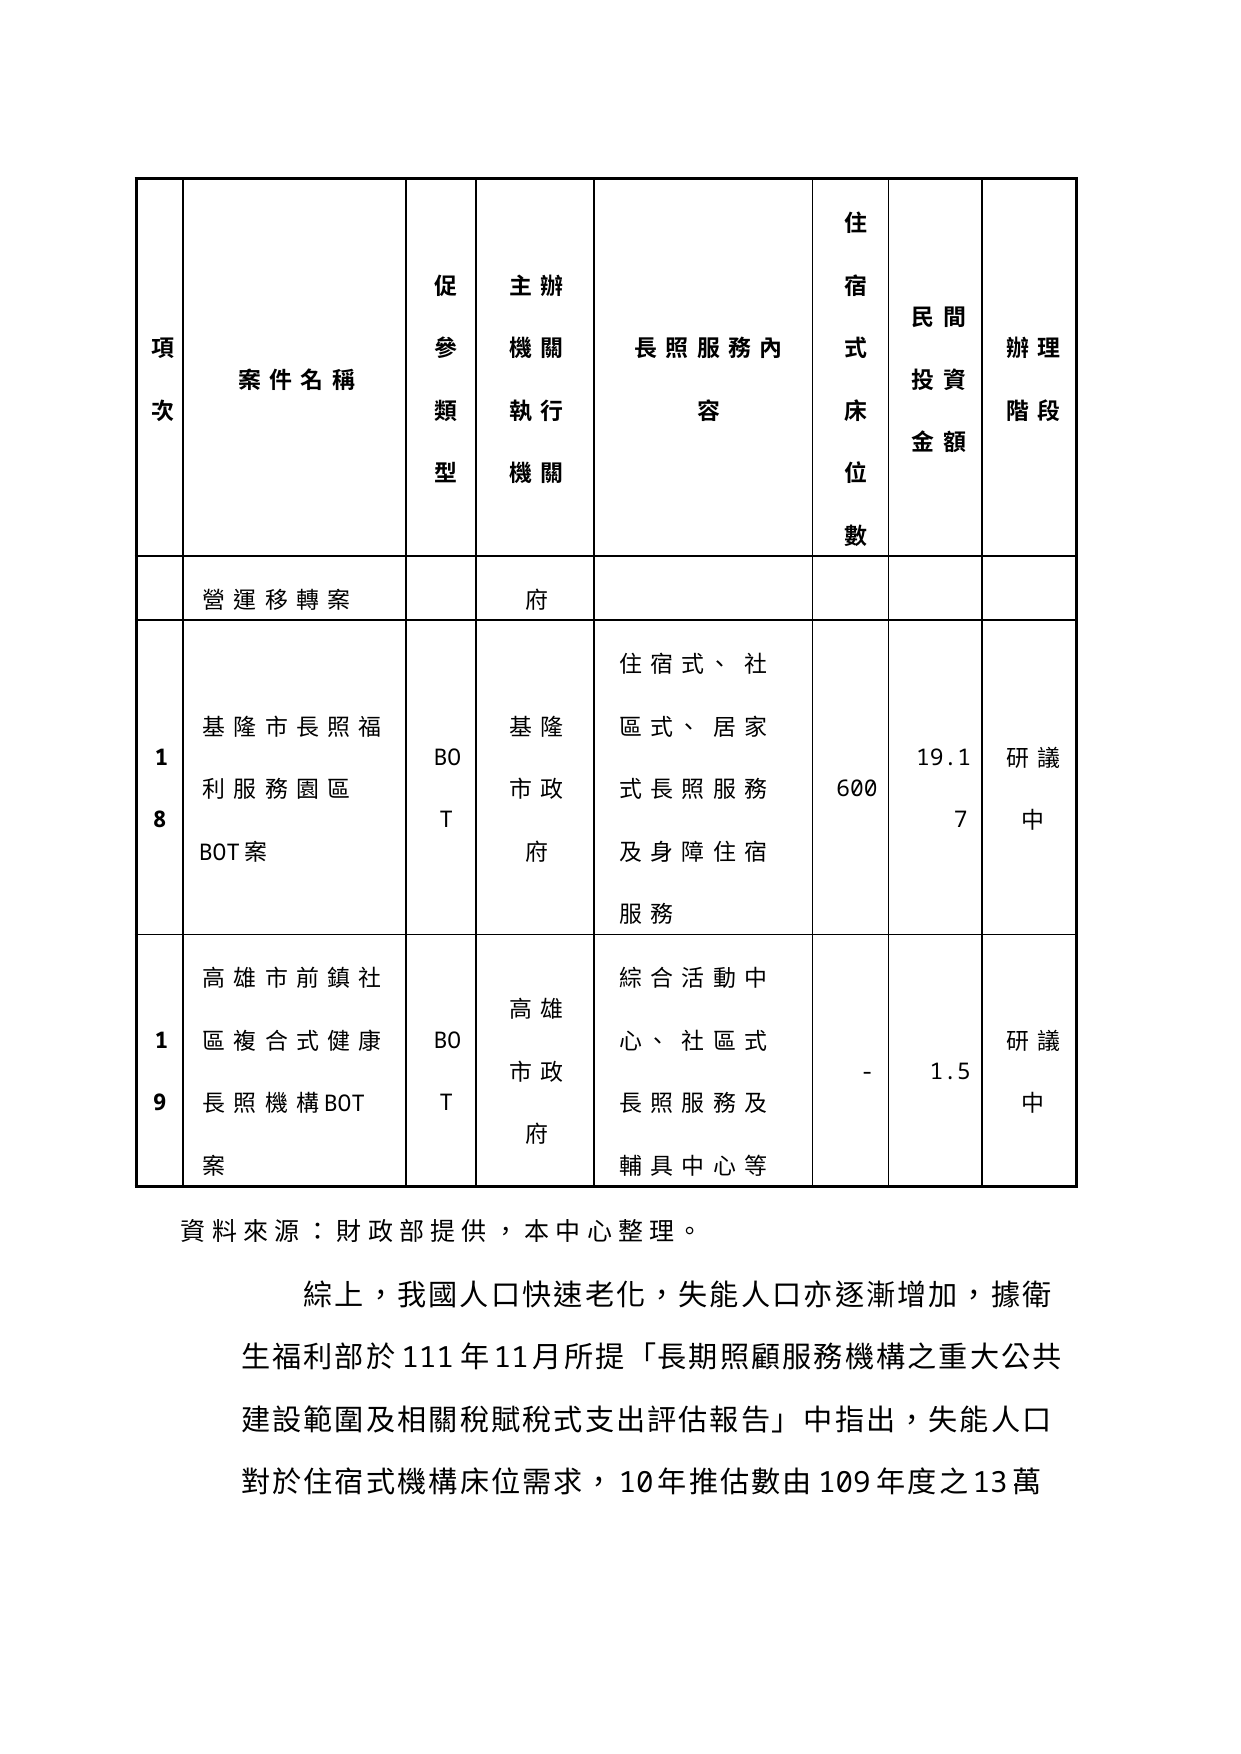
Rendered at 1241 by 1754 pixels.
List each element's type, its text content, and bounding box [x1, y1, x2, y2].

table_cell BOT [407, 935, 475, 1185]
table_header 住宿式床位數 [813, 180, 888, 555]
table_cell 基隆市政府 [477, 621, 593, 933]
table_cell 1.5 [889, 935, 981, 1185]
table_cell - [813, 935, 888, 1185]
table_cell [138, 557, 182, 619]
table_header 促參類型 [407, 180, 475, 555]
text 資料來源：財政部提供，本中心整理。 [119, 1188, 1063, 1251]
table_cell 600 [813, 621, 888, 933]
table_cell 高雄市政府 [477, 935, 593, 1185]
table_cell 研議中 [983, 621, 1075, 933]
table_header 長照服務內容 [595, 180, 812, 555]
table_header 主辦機關執行機關 [477, 180, 593, 555]
table_cell 19 [138, 935, 182, 1185]
table_cell 府 [477, 557, 593, 619]
table_cell - [889, 557, 981, 619]
table_cell [407, 557, 475, 619]
table_cell 18 [138, 621, 182, 933]
table_header 辦理階段 [983, 180, 1075, 555]
table_header 案件名稱 [184, 180, 405, 555]
table_cell BOT [407, 621, 475, 933]
table_cell 基隆市長照福利服務園區BOT案 [184, 621, 405, 933]
table_cell 19.17 [889, 621, 981, 933]
table_cell 營運移轉案 [184, 557, 405, 619]
table_cell 住宿式、社區式、居家式長照服務及身障住宿服務 [595, 621, 812, 933]
table_header 項次 [138, 180, 182, 555]
table_cell [813, 557, 888, 619]
table_cell [595, 557, 812, 619]
text 綜上，我國人口快速老化，失能人口亦逐漸增加，據衛生福利部於111年11月所提「長期照顧服務機構之重大公共建設範圍及相關稅賦稅式支出評估報告」中指出，失能人口對於住宿式機構床位需求，10年推估數由109年度之13萬2,480床，將分別增加至114年度之15萬4,815床及119年度之17萬5,874床，在長照資源分配仍有未足，而政府資源有限情形下，引進民間資金投入長照建設實有其需，然民間機構參與長照促參案面臨投資門檻高、投資報酬率低之問題，影響其投入意願，爰容可朝協助長照業者結合異業，與保險業及科技業等具龐大資金及技術之業者跨領域合作，建立多元新型產業發展模式，俾順利引進民間資金及經營資源，為長者提供更好之生活品質。 [236, 1251, 1063, 1501]
table_cell [983, 557, 1075, 619]
table_cell 高雄市前鎮社區複合式健康長照機構BOT案 [184, 935, 405, 1185]
table_header 民間投資金額 [889, 180, 981, 555]
table_cell 研議中 [983, 935, 1075, 1185]
table_cell 綜合活動中心、社區式長照服務及輔具中心等 [595, 935, 812, 1185]
